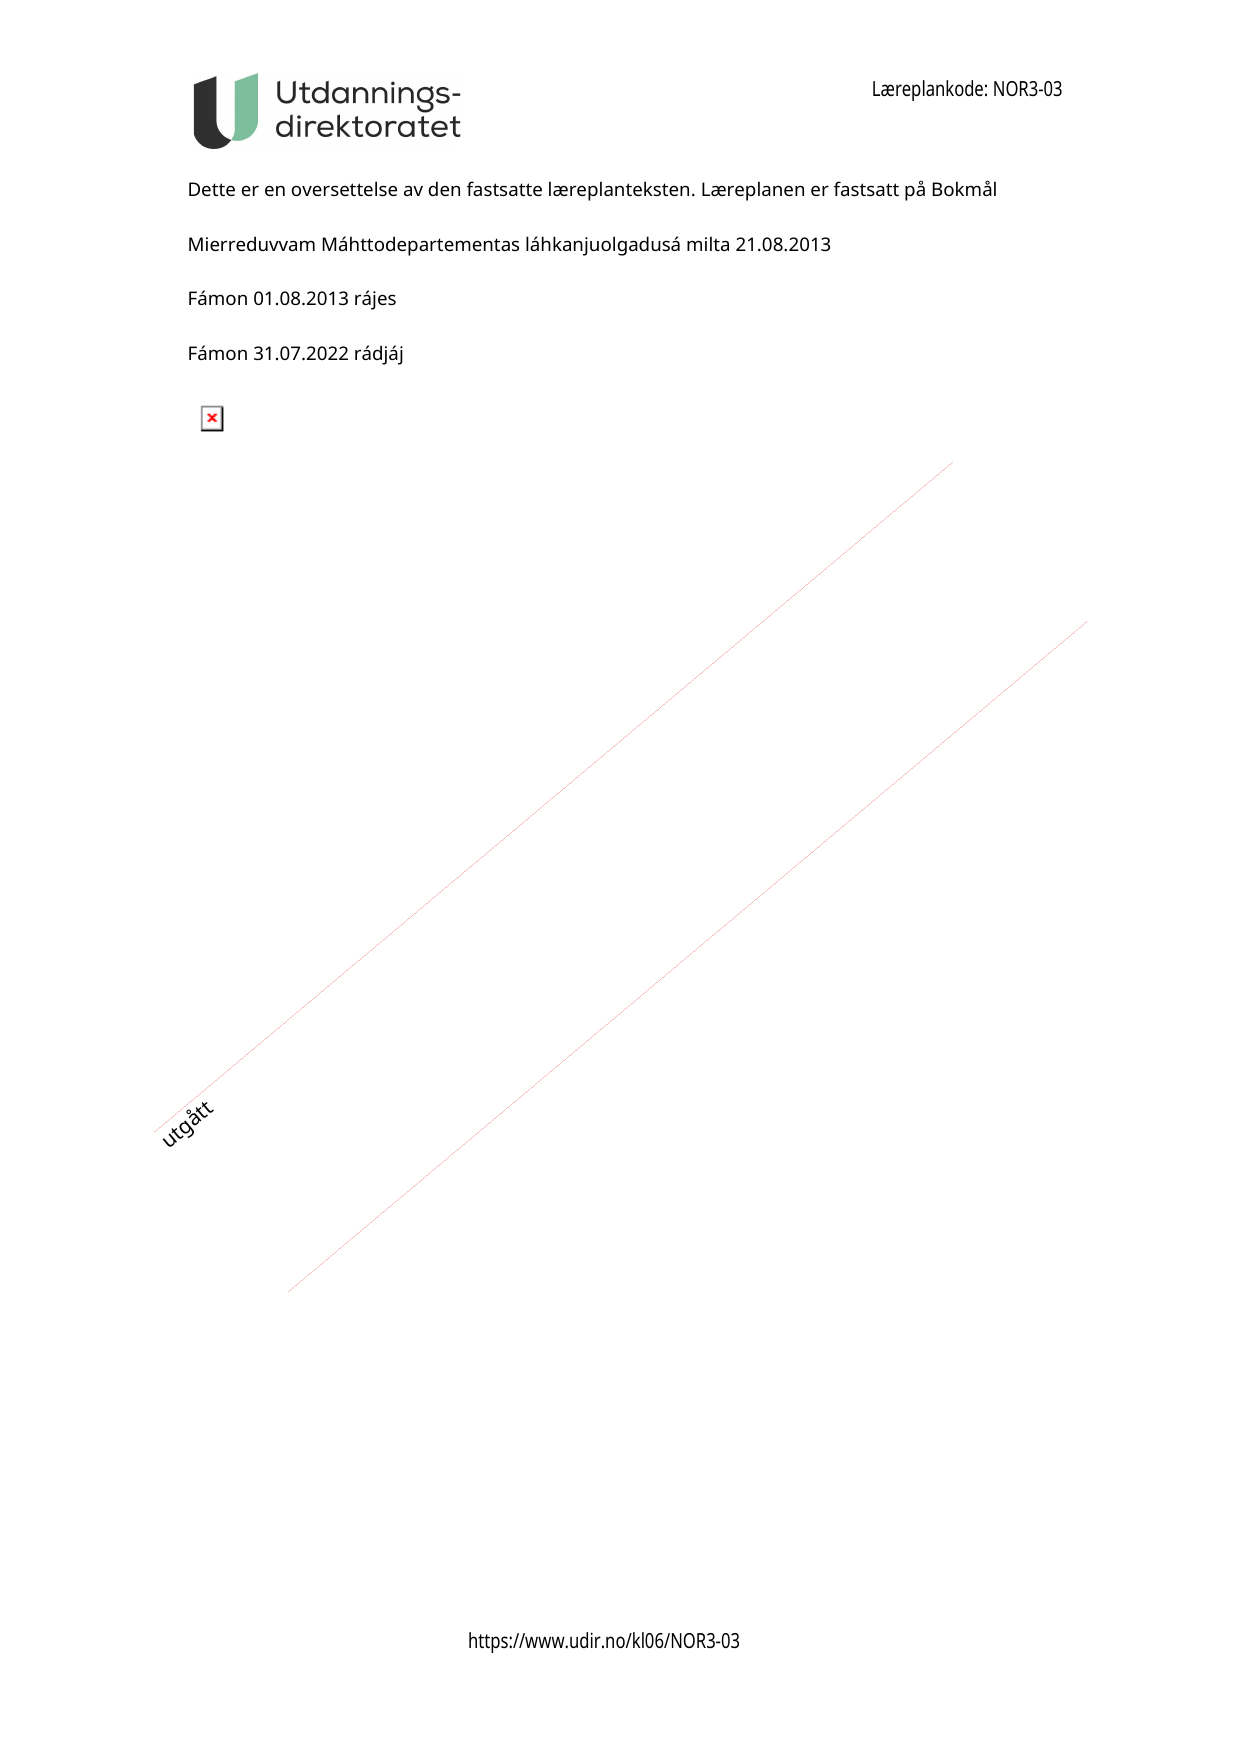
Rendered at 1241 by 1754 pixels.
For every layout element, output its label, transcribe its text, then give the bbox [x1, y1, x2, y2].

picture [187, 395, 238, 446]
text Fámon 31.07.2022 rádjáj [409, 340, 1053, 366]
text Mierreduvvam Máhttodepartementas láhkanjuolgadusá milta 21.08.2013 [832, 231, 1053, 257]
text Fámon 01.08.2013 rájes [401, 286, 1053, 311]
picture [193, 73, 461, 149]
